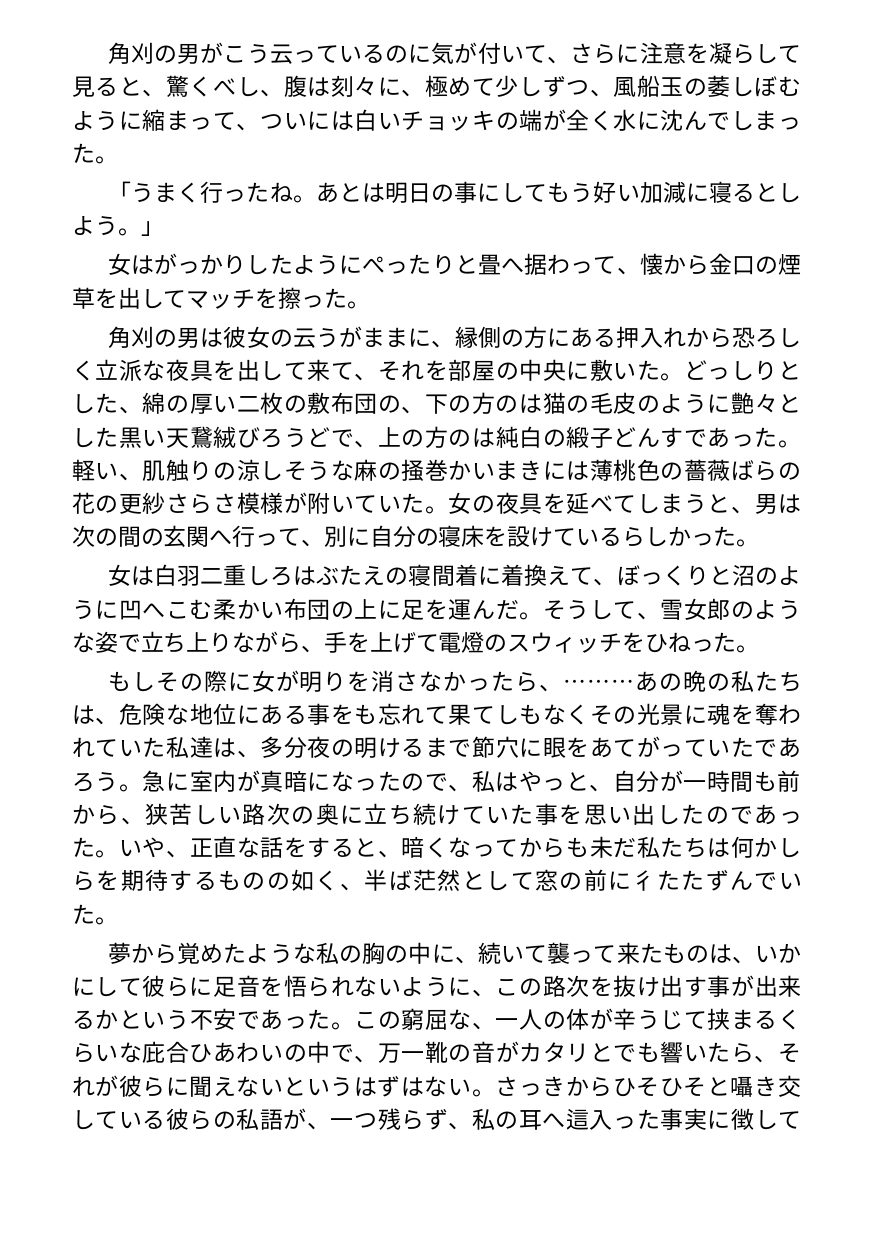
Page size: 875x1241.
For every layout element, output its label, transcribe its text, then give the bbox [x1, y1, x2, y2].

text もしその際に女が明りを消さなかったら、………あの晩の私たちは、危険な地位にある事をも忘れて果てしもなくその光景に魂を奪われていた私達は、多分夜の明けるまで節穴に眼をあてがっていたであろう。急に室内が真暗になったので、私はやっと、自分が一時間も前から、狭苦しい路次の奥に立ち続けていた事を思い出したのであった。いや、正直な話をすると、暗くなってからも未だ私たちは何かしらを期待するものの如く、半ば茫然として窓の前に彳たたずんでいた。 [72, 664, 802, 930]
text 女はがっかりしたようにぺったりと畳へ据わって、懐から金口の煙草を出してマッチを擦った。 [72, 247, 802, 314]
text 夢から覚めたような私の胸の中に、続いて襲って来たものは、いかにして彼らに足音を悟られないように、この路次を抜け出す事が出来るかという不安であった。この窮屈な、一人の体が辛うじて挟まるくらいな庇合ひあわいの中で、万一靴の音がカタリとでも響いたら、それが彼らに聞えないというはずはない。さっきからひそひそと囁き交している彼らの私語が、一つ残らず、私の耳へ這入った事実に徴して [72, 936, 802, 1135]
text 角刈の男がこう云っているのに気が付いて、さらに注意を凝らして見ると、驚くべし、腹は刻々に、極めて少しずつ、風船玉の萎しぼむように縮まって、ついには白いチョッキの端が全く水に沈んでしまった。 [72, 36, 802, 169]
text 角刈の男は彼女の云うがままに、縁側の方にある押入れから恐ろしく立派な夜具を出して来て、それを部屋の中央に敷いた。どっしりとした、綿の厚い二枚の敷布団の、下の方のは猫の毛皮のように艶々とした黒い天鵞絨びろうどで、上の方のは純白の緞子どんすであった。軽い、肌触りの涼しそうな麻の掻巻かいまきには薄桃色の薔薇ばらの花の更紗さらさ模様が附いていた。女の夜具を延べてしまうと、男は次の間の玄関へ行って、別に自分の寝床を設けているらしかった。 [72, 320, 802, 552]
text 女は白羽二重しろはぶたえの寝間着に着換えて、ぼっくりと沼のように凹へこむ柔かい布団の上に足を運んだ。そうして、雪女郎のような姿で立ち上りながら、手を上げて電燈のスウィッチをひねった。 [72, 558, 802, 658]
text 「うまく行ったね。あとは明日の事にしてもう好い加減に寝るとしよう。」 [72, 175, 802, 241]
